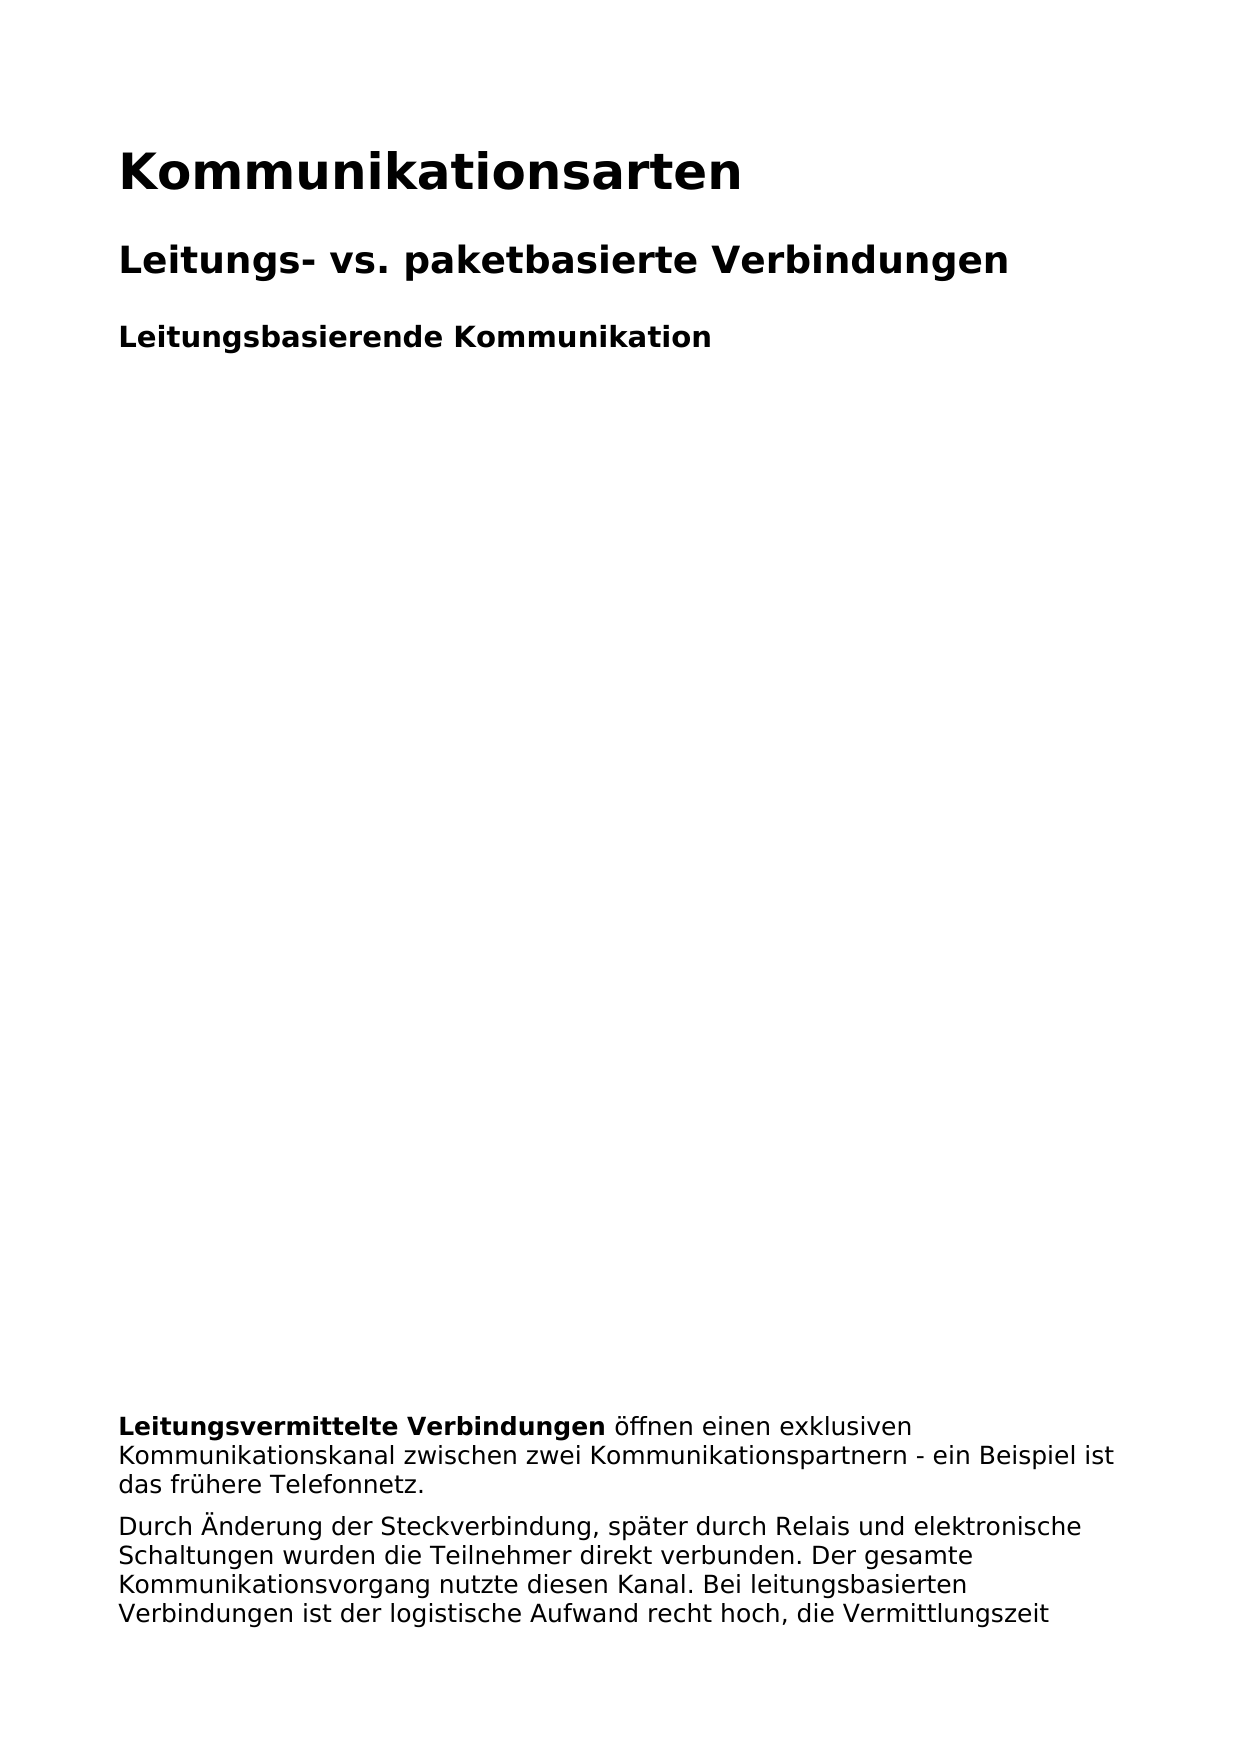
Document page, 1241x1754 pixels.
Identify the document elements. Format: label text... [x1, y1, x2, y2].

subtitle Leitungsbasierende Kommunikation [118, 320, 1122, 354]
text Leitungsvermittelte Verbindungen öffnen einen exklusiven Kommunikationskanal zwischen zwei Kommunikationspartnern - ein Beispiel ist das frühere Telefonnetz. [118, 1412, 1122, 1499]
subtitle Kommunikationsarten [118, 143, 1122, 201]
subtitle Leitungs- vs. paketbasierte Verbindungen [118, 239, 1122, 282]
text Durch Änderung der Steckverbindung, später durch Relais und elektronische Schaltungen wurden die Teilnehmer direkt verbunden. Der gesamte Kommunikationsvorgang nutzte diesen Kanal. Bei leitungsbasierten Verbindungen ist der logistische Aufwand recht hoch, die Vermittlungszeit [118, 1512, 1122, 1629]
